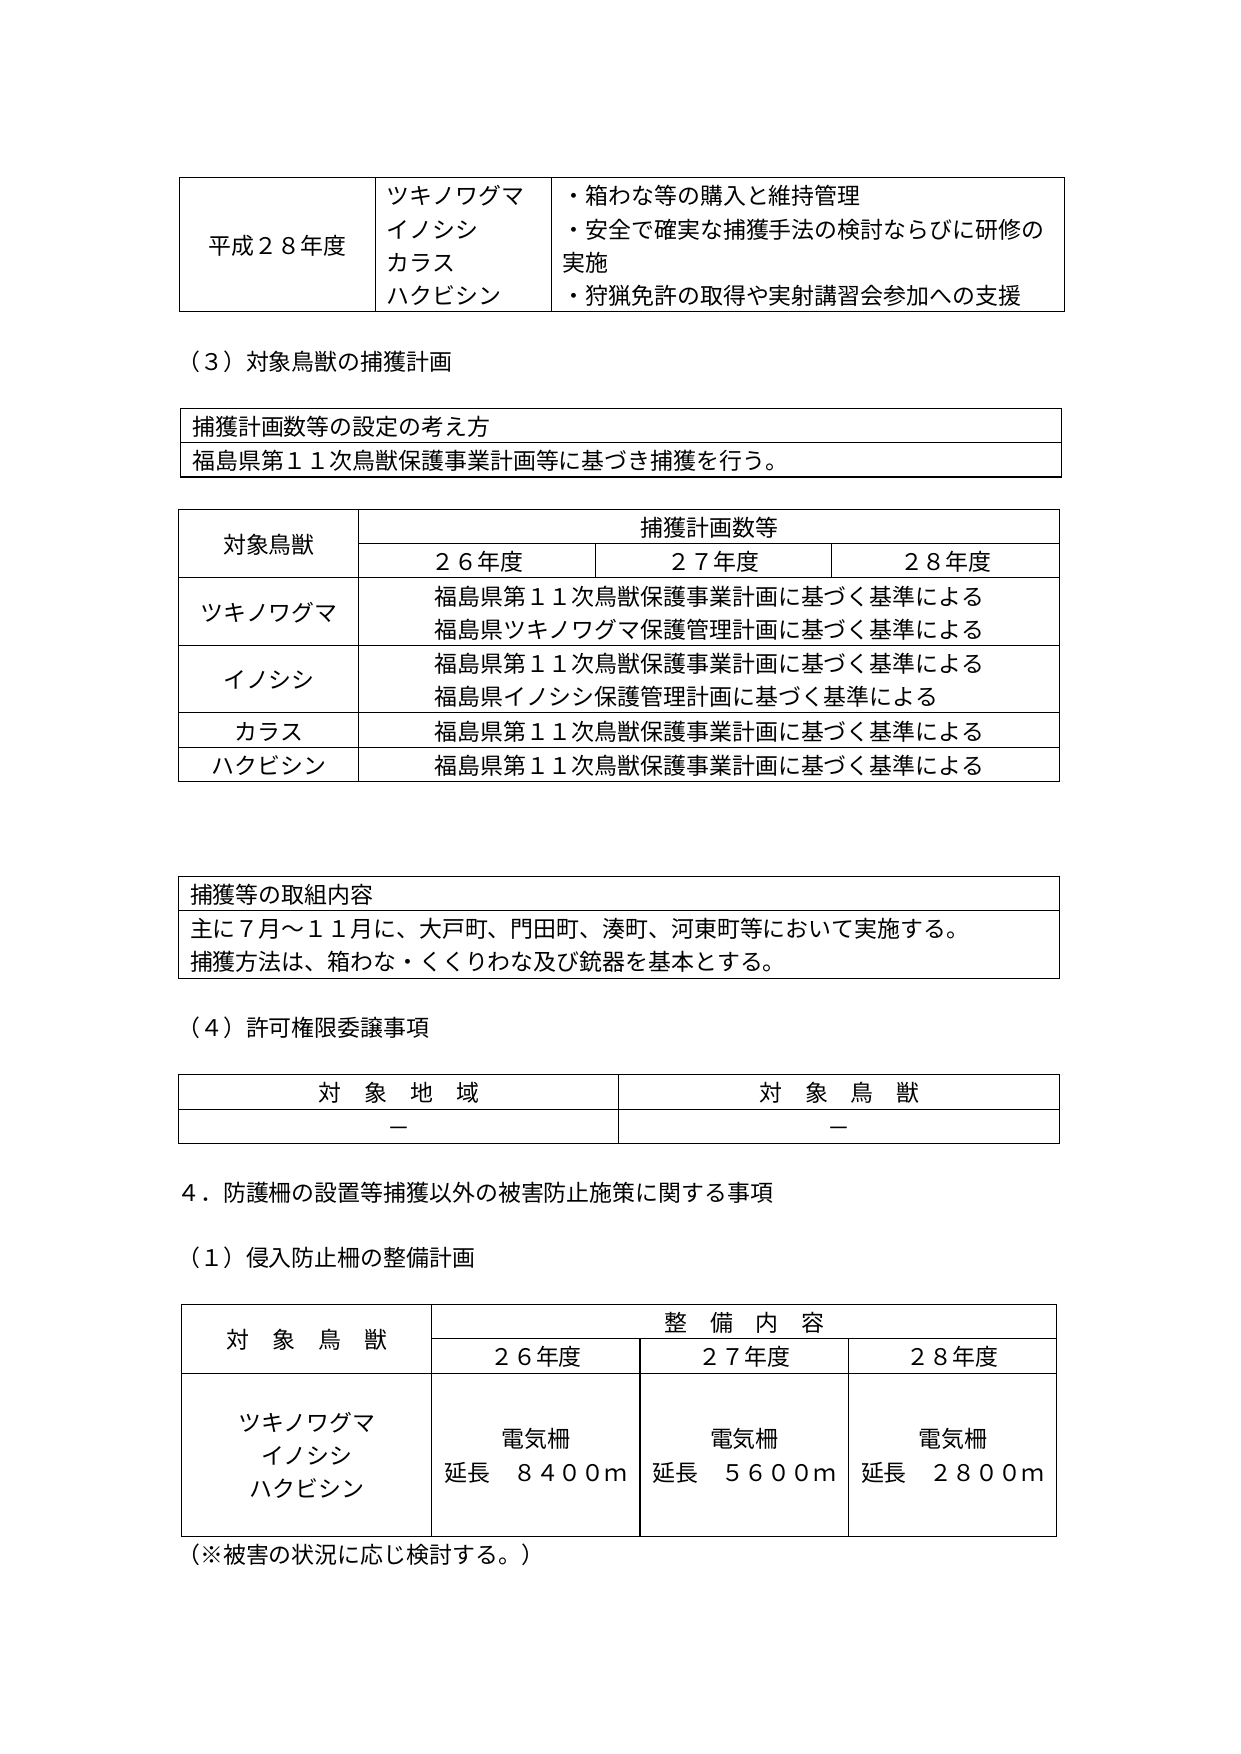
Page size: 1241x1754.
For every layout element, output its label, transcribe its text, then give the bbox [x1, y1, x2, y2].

table_cell 電気柵 延長 ２８００ｍ [849, 1374, 1056, 1536]
table_cell ・箱わな等の購入と維持管理 ・安全で確実な捕獲手法の検討ならびに研修の実施 ・狩猟免許の取得や実射講習会参加への支援 [552, 178, 1064, 311]
text ４．防護柵の設置等捕獲以外の被害防止施策に関する事項 [177, 1175, 1063, 1208]
text （４）許可権限委譲事項 [177, 1010, 1063, 1043]
table_cell ２７年度 [641, 1339, 848, 1372]
table_header 捕獲計画数等 [359, 510, 1059, 543]
table_cell 福島県第１１次鳥獣保護事業計画に基づく基準による 福島県ツキノワグマ保護管理計画に基づく基準による [359, 578, 1059, 645]
table_cell ２７年度 [596, 544, 831, 577]
table_header 捕獲計画数等の設定の考え方 [181, 409, 1061, 442]
table_cell ２８年度 [849, 1339, 1056, 1372]
table_cell － [619, 1110, 1059, 1143]
table_cell 福島県第１１次鳥獣保護事業計画等に基づき捕獲を行う。 [181, 443, 1061, 476]
table_cell ２８年度 [832, 544, 1059, 577]
table_cell 福島県第１１次鳥獣保護事業計画に基づく基準による [359, 748, 1059, 781]
table_cell ツキノワグマ [179, 578, 358, 645]
table_cell 電気柵 延長 ５６００ｍ [641, 1374, 848, 1536]
table_header 対 象 地 域 [179, 1075, 618, 1108]
text （１）侵入防止柵の整備計画 [177, 1239, 1063, 1273]
table_cell イノシシ [179, 646, 358, 712]
table_header 捕獲等の取組内容 [179, 877, 1059, 910]
table_header 対象鳥獣 [179, 510, 358, 577]
table_header 整 備 内 容 [432, 1305, 1056, 1338]
table_cell ２６年度 [359, 544, 595, 577]
text （※被害の状況に応じ検討する。） [177, 1537, 1063, 1570]
table_cell 福島県第１１次鳥獣保護事業計画に基づく基準による 福島県イノシシ保護管理計画に基づく基準による [359, 646, 1059, 712]
table_cell 平成２８年度 [180, 178, 375, 311]
table_cell 福島県第１１次鳥獣保護事業計画に基づく基準による [359, 713, 1059, 747]
table_cell 電気柵 延長 ８４００ｍ [432, 1374, 639, 1536]
table_cell ツキノワグマ イノシシ カラス ハクビシン [376, 178, 551, 311]
table_cell ２６年度 [432, 1339, 639, 1372]
table_cell ツキノワグマ イノシシ ハクビシン [182, 1374, 431, 1536]
table_cell カラス [179, 713, 358, 747]
table_header 対 象 鳥 獣 [619, 1075, 1059, 1108]
text （３）対象鳥獣の捕獲計画 [177, 343, 1063, 377]
table_header 対 象 鳥 獣 [182, 1305, 431, 1372]
table_cell ハクビシン [179, 748, 358, 781]
table_cell 主に７月～１１月に、大戸町、門田町、湊町、河東町等において実施する。 捕獲方法は、箱わな・くくりわな及び銃器を基本とする。 [179, 911, 1059, 977]
table_cell － [179, 1110, 618, 1143]
